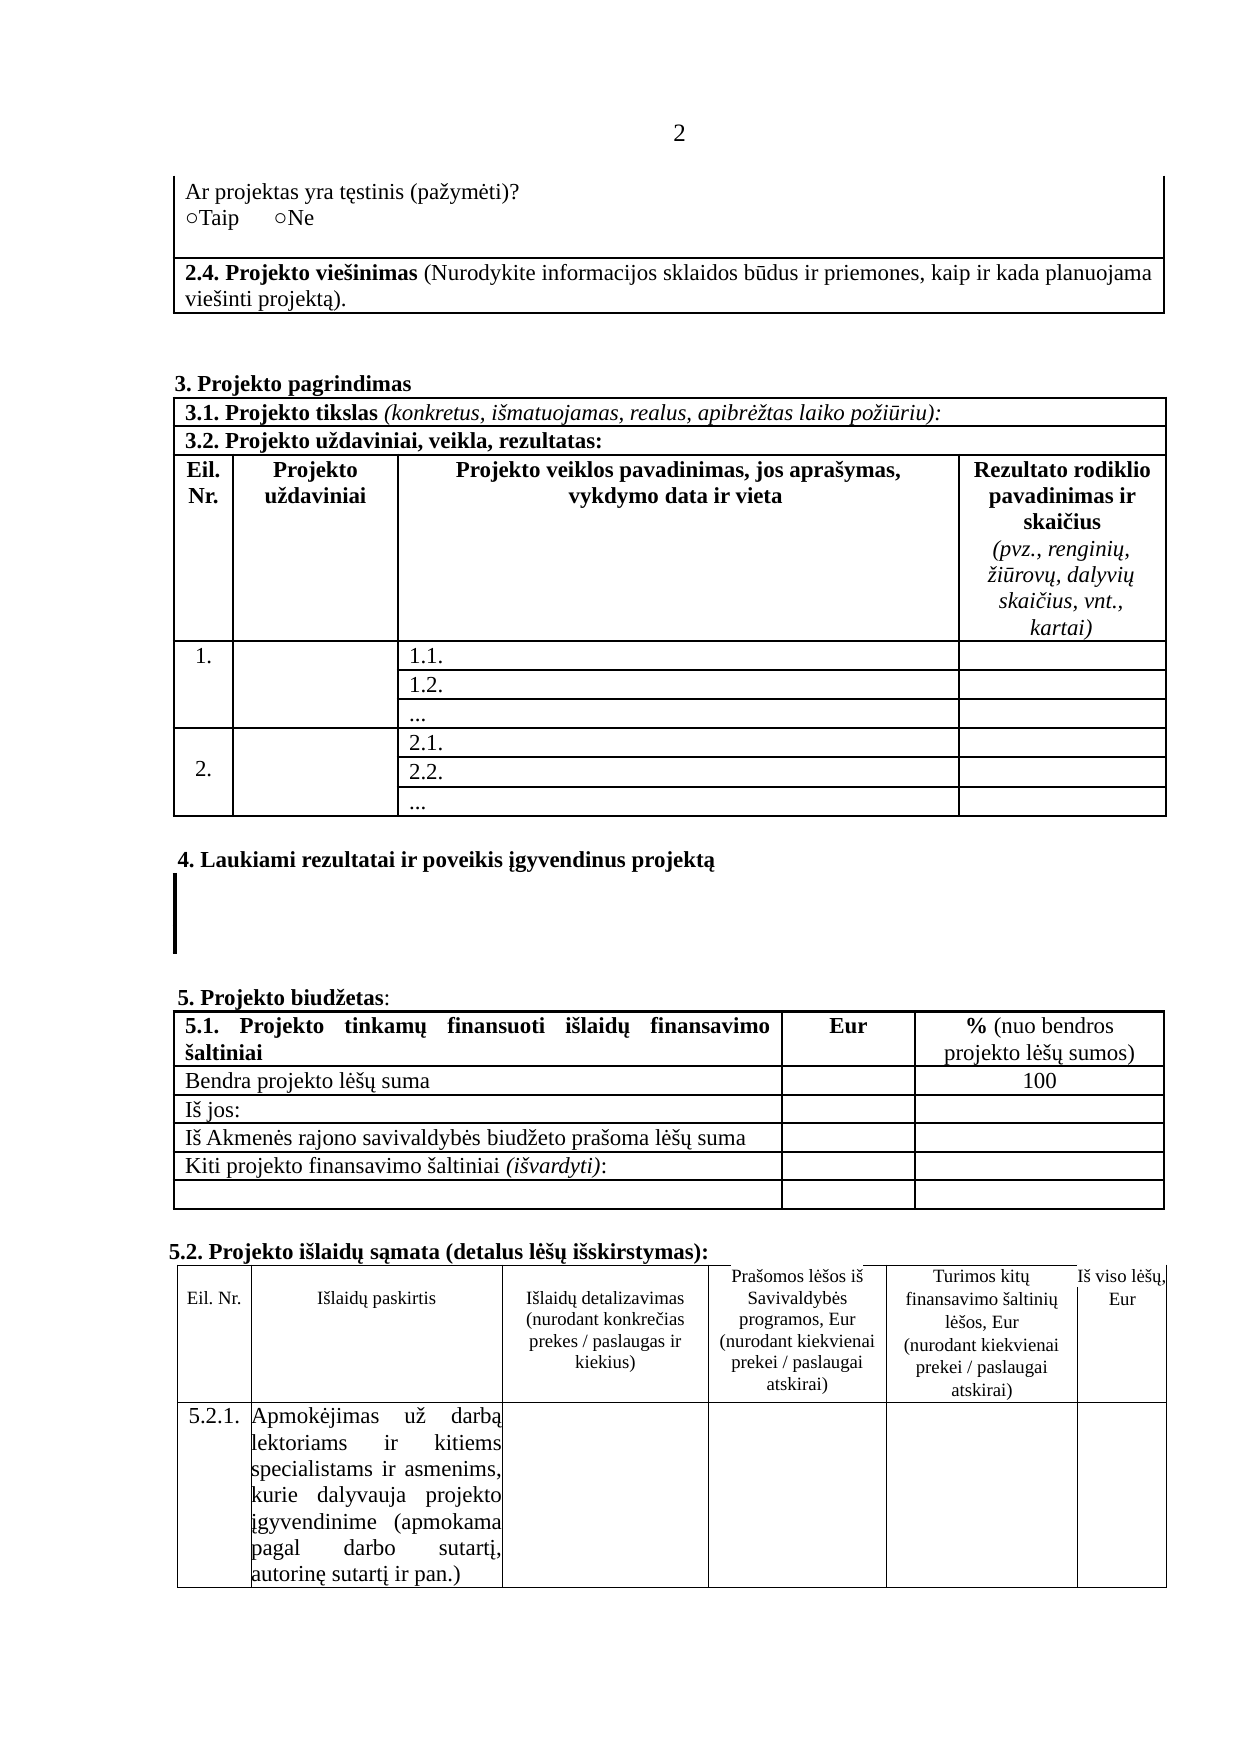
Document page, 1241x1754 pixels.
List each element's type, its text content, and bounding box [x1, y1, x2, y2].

table_header Prašomos lėšos iš Savivaldybės programos, Eur (nurodant kiekvienai prekei / paslaugai atskirai) [709, 1266, 886, 1402]
table_cell [960, 729, 1165, 756]
table_header 5.1. Projekto tinkamų finansuoti išlaidų finansavimo šaltiniai [175, 1013, 781, 1065]
table_cell [234, 729, 397, 814]
table_cell Ar projektas yra tęstinis (pažymėti)? ○Taip ○Ne [175, 176, 1163, 230]
table_cell [783, 1096, 914, 1122]
table_cell [503, 1403, 708, 1587]
table_cell 1. [175, 642, 232, 727]
table_cell Projekto uždaviniai [234, 456, 397, 640]
table_cell Iš jos: [175, 1096, 781, 1122]
table_cell [175, 1181, 781, 1207]
table_cell [916, 1181, 1163, 1207]
table_cell [1078, 1403, 1166, 1587]
table_header 3.1. Projekto tikslas (konkretus, išmatuojamas, realus, apibrėžtas laiko požiūriu): [175, 399, 1165, 425]
table_cell [916, 1124, 1163, 1151]
table_cell Projekto veiklos pavadinimas, jos aprašymas, vykdymo data ir vieta [399, 456, 958, 640]
table_header Turimos kitų finansavimo šaltinių lėšos, Eur (nurodant kiekvienai prekei / paslaugai atskirai) [887, 1266, 1077, 1402]
table_header Eil. Nr. [178, 1266, 251, 1402]
table_cell [887, 1403, 1077, 1587]
table_cell Rezultato rodiklio pavadinimas ir skaičius (pvz., renginių, žiūrovų, dalyvių skaičius, vnt., kartai) [960, 456, 1165, 640]
table_cell [916, 1096, 1163, 1122]
table_cell 100 [916, 1067, 1163, 1094]
table_cell [783, 1124, 914, 1151]
table_cell 2.4. Projekto viešinimas (Nurodykite informacijos sklaidos būdus ir priemones, kaip ir kada planuojama viešinti projektą). [175, 259, 1163, 312]
table_cell 5.2.1. [178, 1403, 251, 1587]
table_header Išlaidų detalizavimas (nurodant konkrečias prekes / paslaugas ir kiekius) [503, 1266, 708, 1402]
table_cell [788, 314, 1164, 342]
table_cell [960, 700, 1165, 727]
table_header Eur [783, 1013, 914, 1065]
table_cell 1.1. [399, 642, 958, 669]
table_header % (nuo bendros projekto lėšų sumos) [916, 1013, 1163, 1065]
table_cell [234, 642, 397, 727]
table_cell [294, 314, 400, 342]
table_header Iš viso lėšų, Eur [1078, 1266, 1166, 1402]
text 3. Projekto pagrindimas [162, 370, 1196, 397]
table_cell 3.2. Projekto uždaviniai, veikla, rezultatas: [175, 427, 1165, 453]
text 5. Projekto biudžetas: [177, 983, 1196, 1010]
table_cell [175, 230, 1163, 257]
table_cell Apmokėjimas už darbą lektoriams ir kitiems specialistams ir asmenims, kurie dalyvauja projekto įgyvendinime (apmokama pagal darbo sutartį, autorinę sutartį ir pan.) [252, 1403, 502, 1587]
table_cell 2. [175, 729, 232, 814]
table_cell Kiti projekto finansavimo šaltiniai (išvardyti): [175, 1153, 781, 1179]
table_cell Eil.Nr. [175, 456, 232, 640]
table_header Išlaidų paskirtis [252, 1266, 502, 1402]
table_cell [783, 1153, 914, 1179]
table_cell 1.2. [399, 671, 958, 698]
table_cell Iš Akmenės rajono savivaldybės biudžeto prašoma lėšų suma [175, 1124, 781, 1151]
table_cell [960, 671, 1165, 698]
table_cell [783, 1181, 914, 1207]
text 4. Laukiami rezultatai ir poveikis įgyvendinus projektą [177, 845, 1196, 873]
text 5.2. Projekto išlaidų sąmata (detalus lėšų išskirstymas): [162, 1237, 1196, 1264]
table_cell 2.2. [399, 758, 958, 786]
table_cell [783, 1067, 914, 1094]
table_cell [174, 314, 294, 342]
table_cell ... [399, 700, 958, 727]
table_cell [916, 1153, 1163, 1179]
table_cell 2.1. [399, 729, 958, 756]
table_cell [960, 642, 1165, 669]
table_cell ... [399, 788, 958, 814]
table_cell [400, 314, 788, 342]
table_cell [960, 758, 1165, 786]
table_cell [709, 1403, 886, 1587]
table_cell Bendra projekto lėšų suma [175, 1067, 781, 1094]
table_cell [960, 788, 1165, 814]
